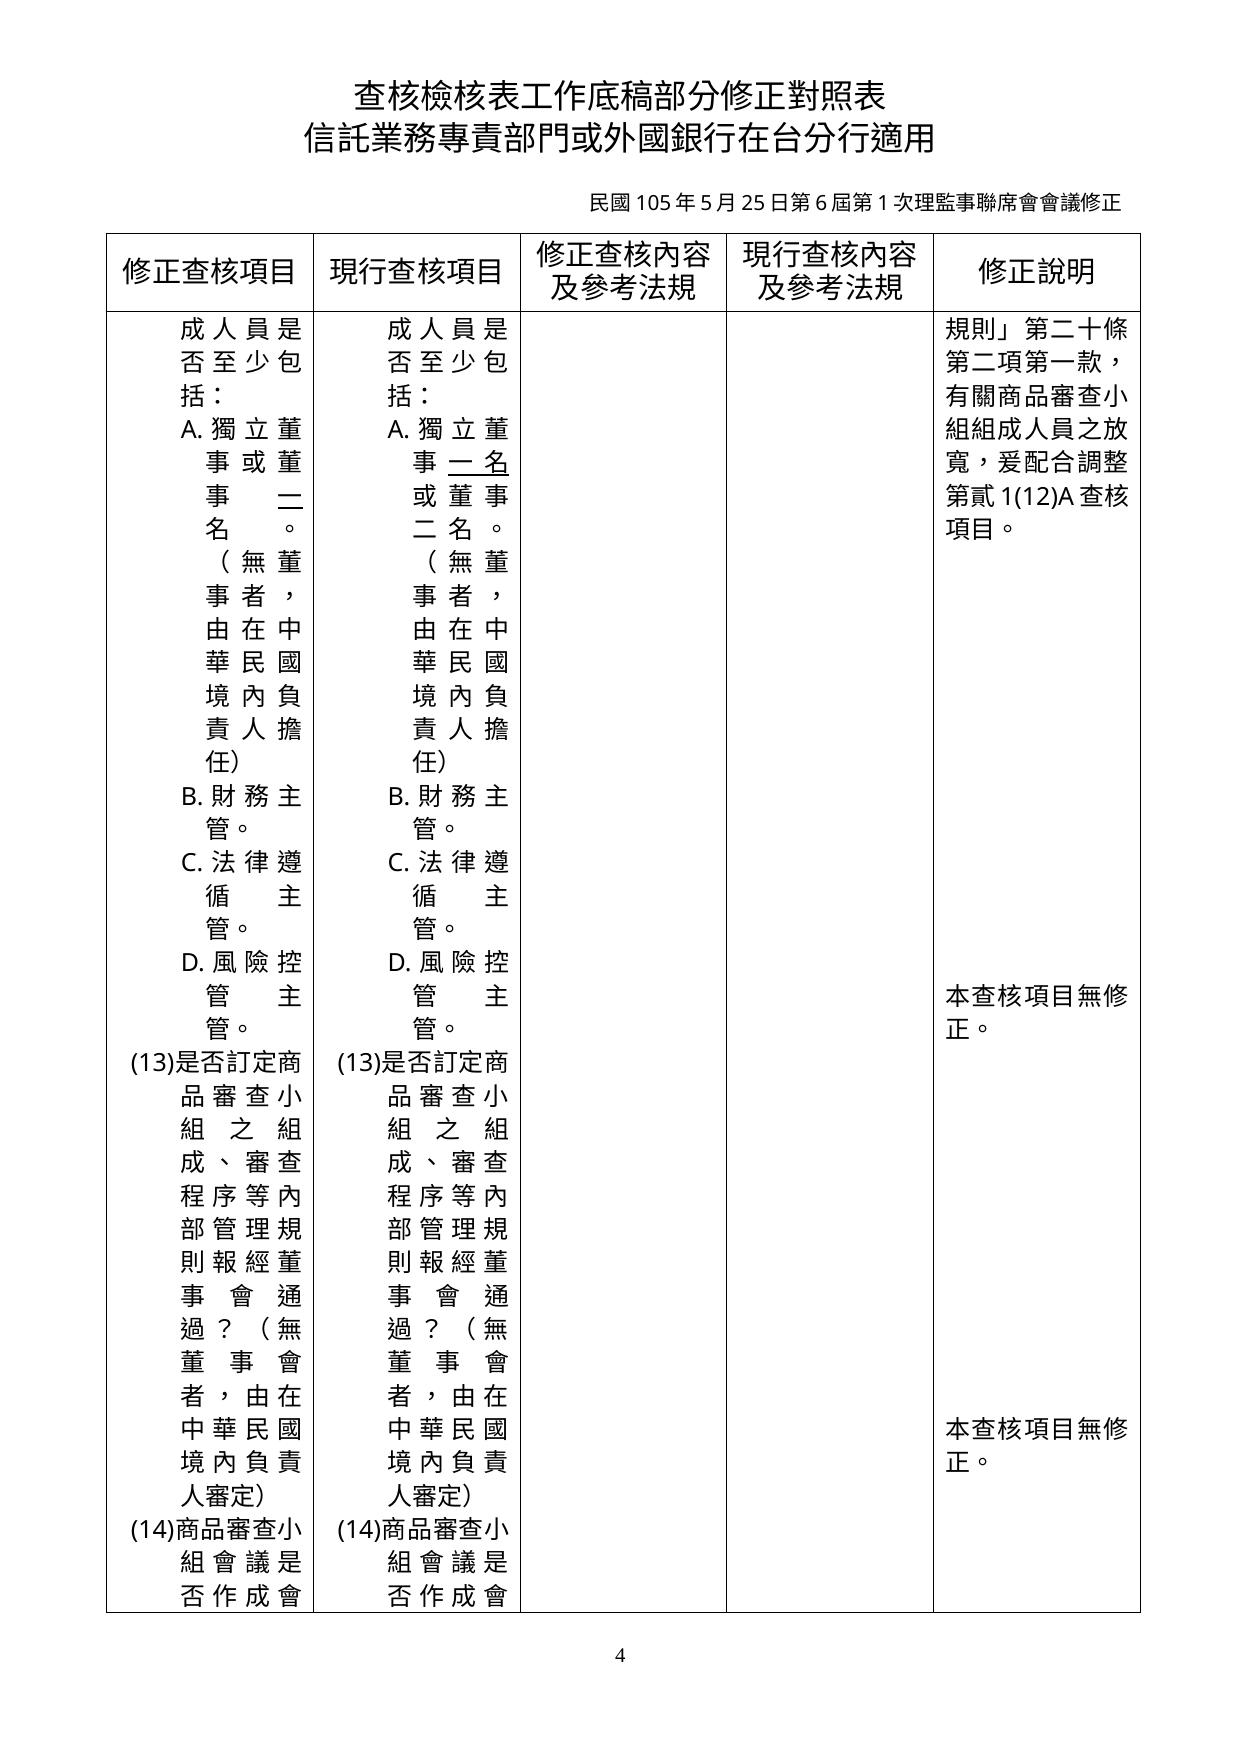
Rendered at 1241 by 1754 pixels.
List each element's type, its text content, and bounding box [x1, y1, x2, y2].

table_cell 成人員是否至少包括： A.獨立董事一名或董事二名。（無董事者，由在中華民國境內負責人擔任） B.財務主管。 C.法律遵循主管。 D.風險控管主管。 (13)是否訂定商品審查小組之組成、審查程序等內部管理規則報經董事會通過？（無董事會者，由在中華民國境內負責人審定） (14)商品審查小組會議是否作成會 [314, 312, 520, 1612]
table_header 現行查核項目 [314, 234, 520, 311]
table_header 現行查核內容及參考法規 [727, 234, 933, 311]
table_cell [521, 312, 726, 1612]
table_cell [727, 312, 933, 1612]
table_cell 規則」第二十條第二項第一款，有關商品審查小組組成人員之放寬，爰配合調整第貳1(12)A查核項目。 本查核項目無修正。 本查核項目無修正。 [934, 312, 1140, 1612]
table_header 修正查核內容及參考法規 [521, 234, 726, 311]
table_header 修正查核項目 [107, 234, 313, 311]
table_cell 成人員是否至少包括： A.獨立董事或董事一名。（無董事者，由在中華民國境內負責人擔任） B.財務主管。 C.法律遵循主管。 D.風險控管主管。 (13)是否訂定商品審查小組之組成、審查程序等內部管理規則報經董事會通過？（無董事會者，由在中華民國境內負責人審定） (14)商品審查小組會議是否作成會 [107, 312, 313, 1612]
table_header 修正說明 [934, 234, 1140, 311]
